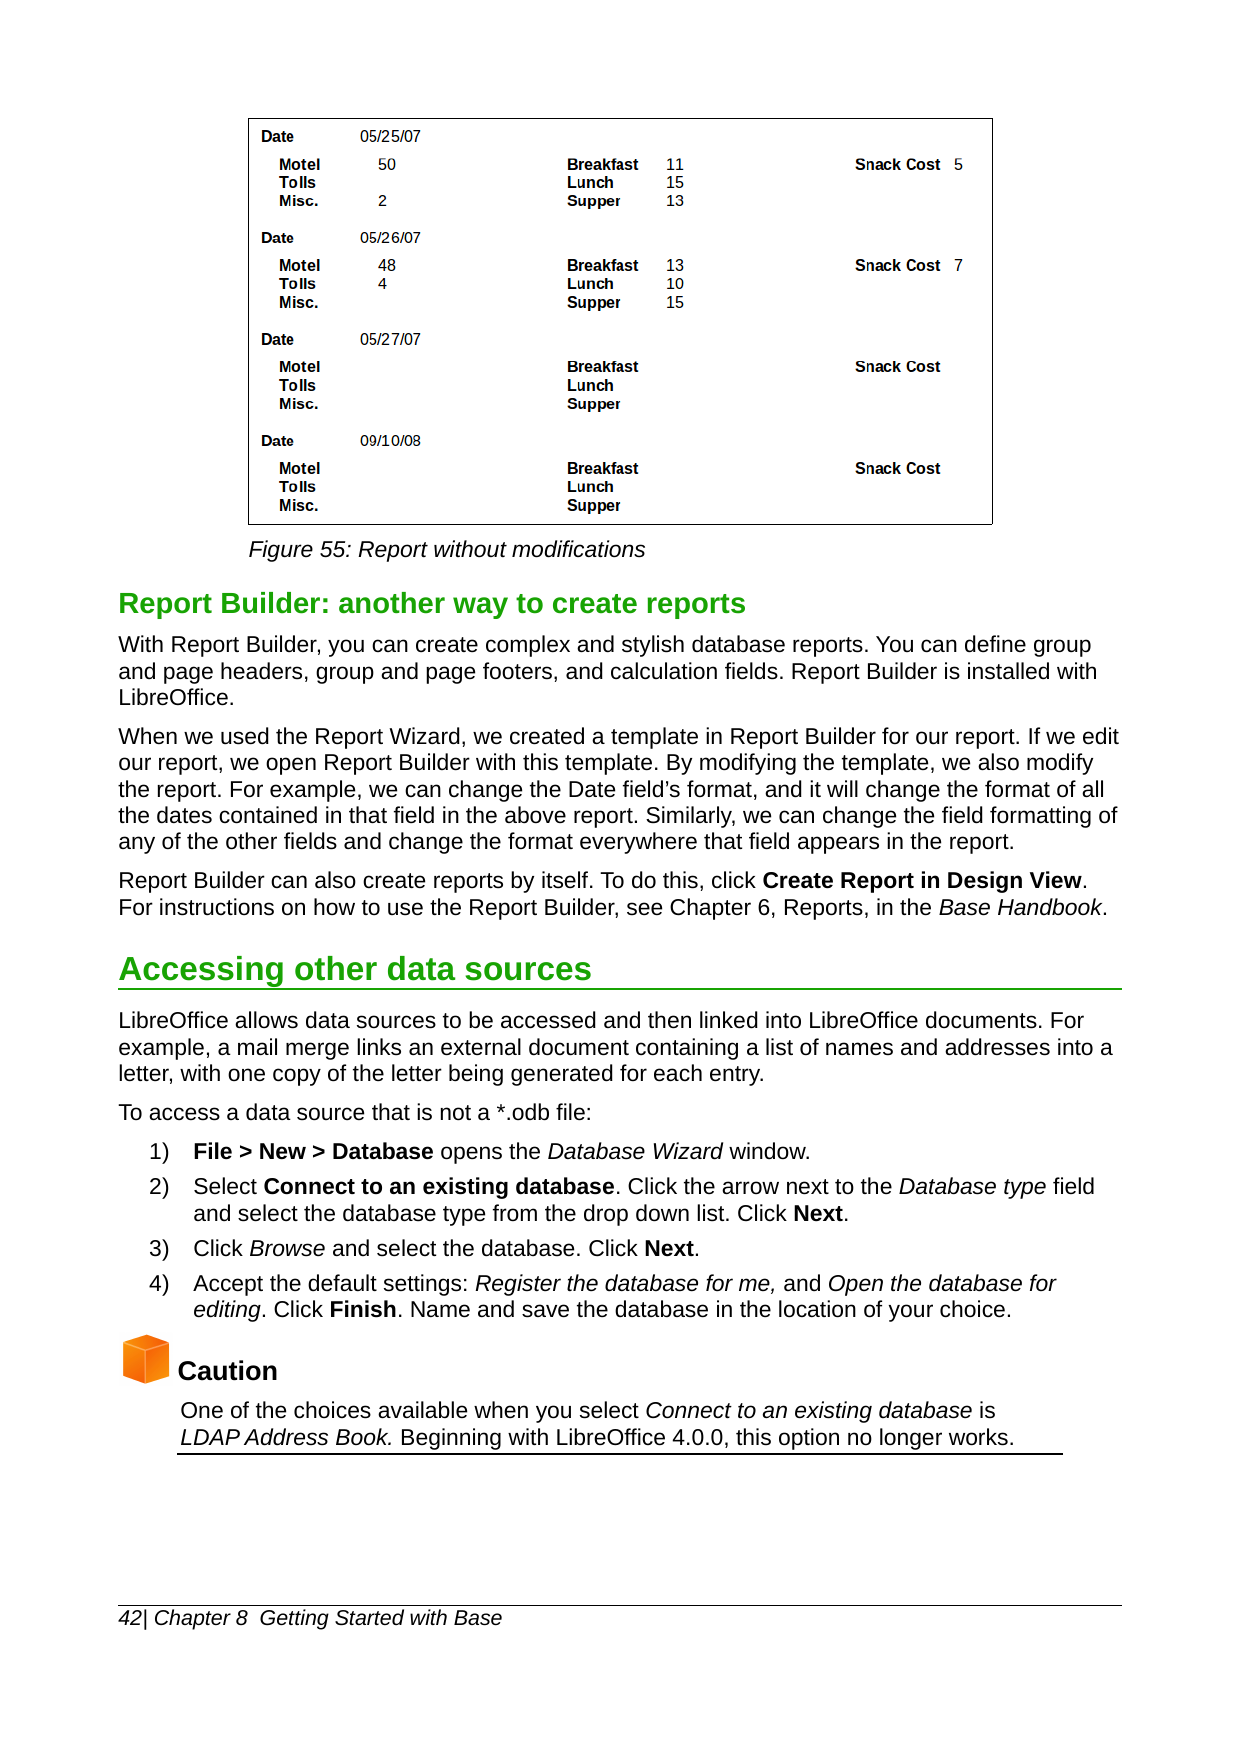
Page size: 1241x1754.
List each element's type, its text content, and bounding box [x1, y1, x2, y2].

text When we used the Report Wizard, we created a template in Report Builder for our report. If we edit our report, we open Report Builder with this template. By modifying the template, we also modify the report. For example, we can change the Date field’s format, and it will change the format of all the dates contained in that field in the above report. Similarly, we can change the field formatting of any of the other fields and change the format everywhere that field appears in the report. [118, 723, 1122, 854]
subtitle Caution [118, 1331, 1122, 1387]
picture [249, 119, 992, 524]
text Report Builder can also create reports by itself. To do this, click Create Report in Design View. For instructions on how to use the Report Builder, see Chapter 6, Reports, in the Base Handbook. [118, 867, 1122, 920]
list Select Connect to an existing database. Click the arrow next to the Database type field and select the database type from the drop down list. Click Next. [169, 1173, 1122, 1226]
text With Report Builder, you can create complex and stylish database reports. You can define group and page headers, group and page footers, and calculation fields. Report Builder is installed with LibreOffice. [118, 631, 1122, 710]
list To access a data source that is not a *.odb file: [118, 1099, 1122, 1125]
text Figure 55: Report without modifications [248, 536, 992, 562]
list File > New > Database opens the Database Wizard window. [169, 1138, 1122, 1164]
picture [119, 1332, 173, 1386]
text One of the choices available when you select Connect to an existing database is LDAP Address Book. Beginning with LibreOffice 4.0.0, this option no longer works. [177, 1394, 1063, 1453]
subtitle Accessing other data sources [118, 949, 1122, 988]
subtitle Report Builder: another way to create reports [118, 586, 1122, 619]
list Click Browse and select the database. Click Next. [169, 1235, 1122, 1261]
text LibreOffice allows data sources to be accessed and then linked into LibreOffice documents. For example, a mail merge links an external document containing a list of names and addresses into a letter, with one copy of the letter being generated for each entry. [118, 1007, 1122, 1087]
list Accept the default settings: Register the database for me, and Open the database for editing. Click Finish. Name and save the database in the location of your choice. [169, 1270, 1122, 1323]
